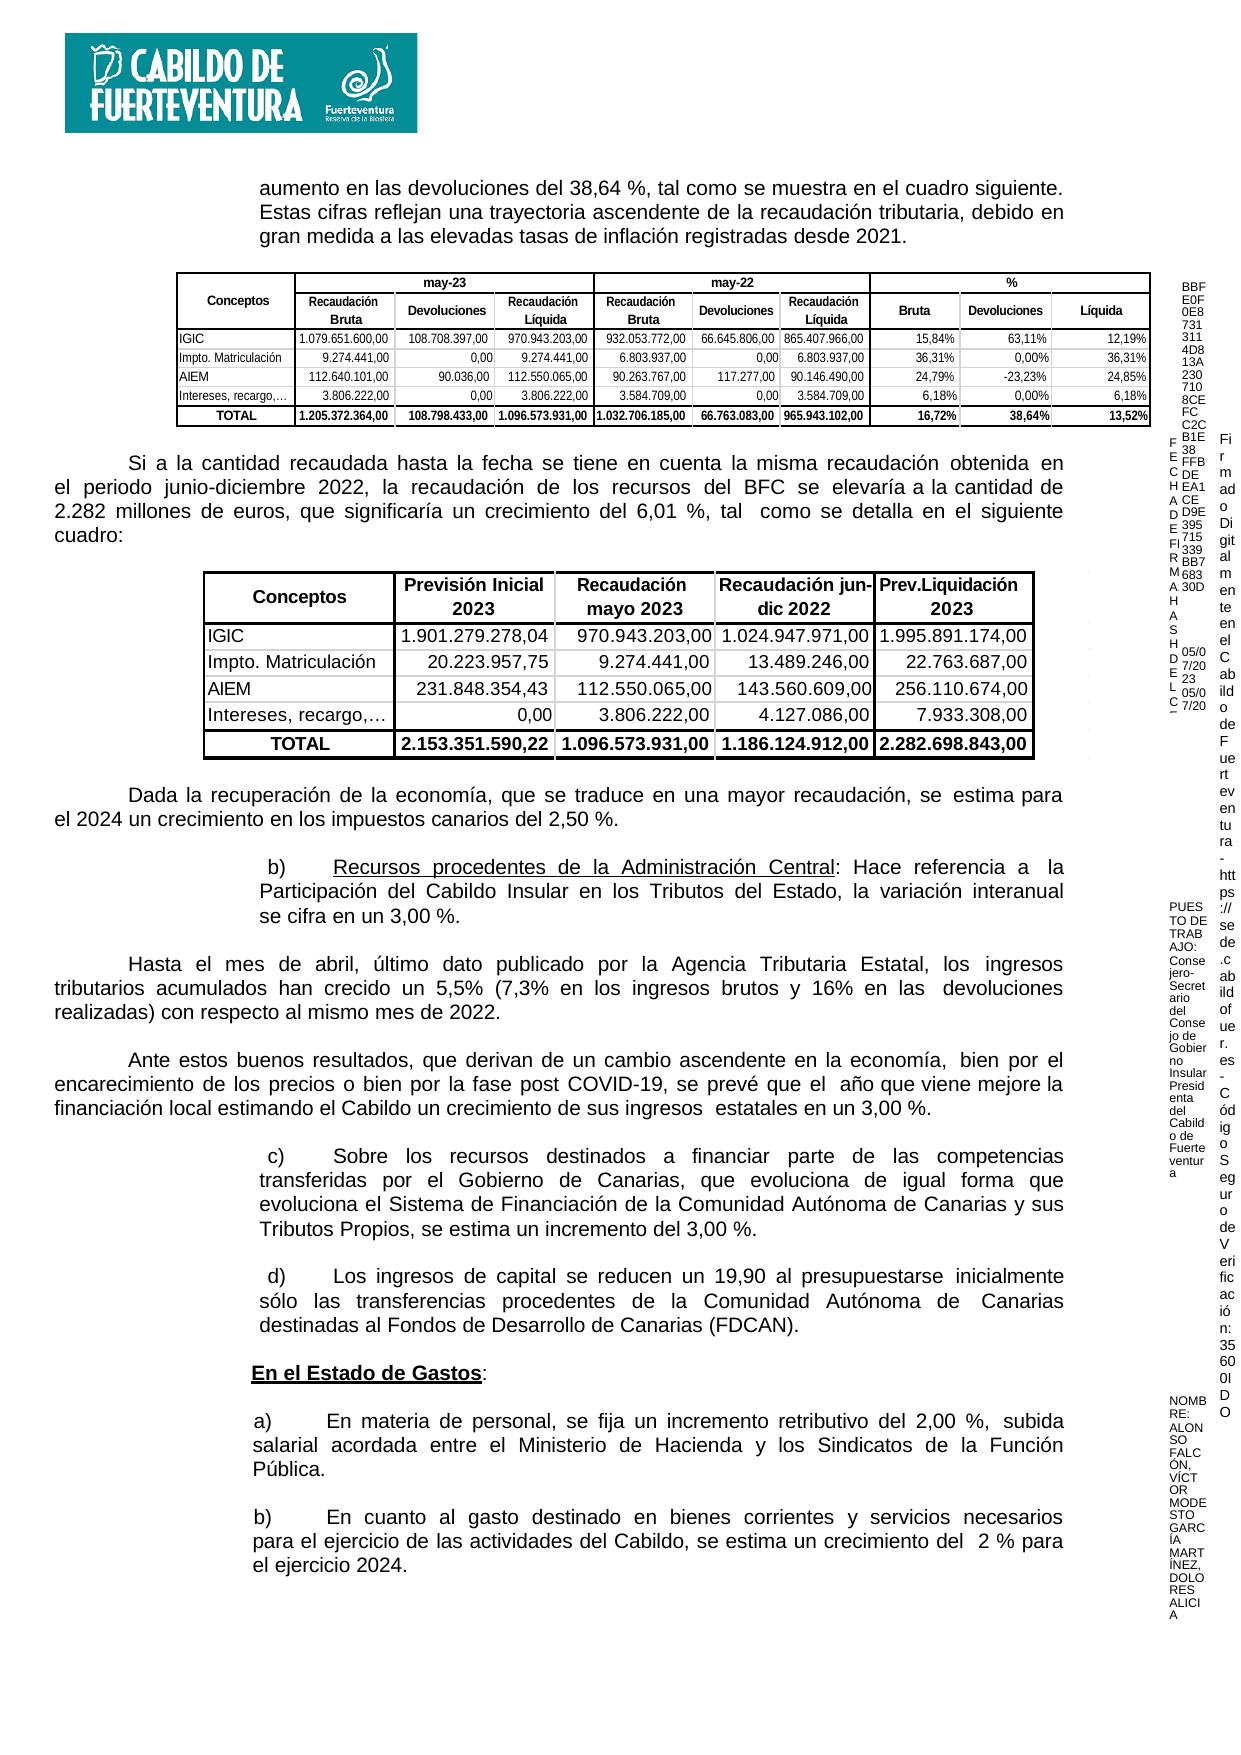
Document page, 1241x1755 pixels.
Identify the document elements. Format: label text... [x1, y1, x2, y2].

table_cell 1.079.651.600,00 [296, 330, 394, 348]
table_header Recaudación jun- dic 2022 [716, 574, 873, 622]
list [1167, 900, 1209, 1205]
table_cell 1.901.279.278,04 [396, 625, 554, 649]
text [1179, 280, 1209, 593]
text 05/07/2023 [1182, 646, 1209, 686]
table_cell 1.205.372.364,00 [296, 407, 394, 425]
text Dada la recuperación de la economía, que se traduce en una mayor recaudación, se estima para el 2024 un crecimiento en los impuestos canarios del 2,50 %. [54, 783, 1064, 831]
table_cell 6,18% [871, 387, 959, 405]
list En materia de personal, se fija un incremento retributivo del 2,00 %, subida salarial acordada entre el Ministerio de Hacienda y los Sindicatos de la Función Pública. [179, 1409, 1064, 1481]
list ALONSO FALCÓN, VÍCTOR MODESTO GARCÍA MARTÍNEZ, DOLORES ALICIA [1169, 1422, 1207, 1622]
table_cell 22.763.687,00 [876, 651, 1032, 675]
table_cell 112.640.101,00 [296, 368, 394, 386]
table_cell 9.274.441,00 [556, 651, 714, 675]
text 05/07/2023 [1182, 686, 1209, 712]
table_cell 0,00 [396, 387, 494, 405]
table_cell Recaudación Líquida [781, 294, 869, 328]
table_cell 970.943.203,00 [556, 625, 714, 649]
table_cell 20.223.957,75 [396, 651, 554, 675]
table_cell 36,31% [871, 350, 959, 367]
table_cell Intereses, recargo,… [205, 703, 393, 728]
list En cuanto al gasto destinado en bienes corrientes y servicios necesarios para el ejercicio de las actividades del Cabildo, se estima un crecimiento del 2 % para el ejercicio 2024. [179, 1505, 1064, 1577]
table_cell 0,00 [693, 387, 779, 405]
list NOMBRE: [1169, 1394, 1209, 1421]
table_header Conceptos [178, 274, 294, 328]
table_cell 0,00 [693, 350, 779, 367]
table_cell 0,00 [396, 350, 494, 367]
table_cell 1.024.947.971,00 [716, 625, 873, 649]
table_cell Recaudación Bruta [595, 294, 692, 328]
table_cell 90.146.490,00 [781, 368, 869, 386]
table_cell 1.096.573.931,00 [556, 732, 714, 756]
table_cell Líquida [1052, 294, 1149, 328]
table_cell 970.943.203,00 [495, 330, 593, 348]
table_cell 0,00% [961, 350, 1051, 367]
text Ante estos buenos resultados, que derivan de un cambio ascendente en la economía, bien por el encarecimiento de los precios o bien por la fase post COVID-19, se prevé que el año que viene mejore la financiación local estimando el Cabildo un crecimiento de sus ingresos estatales en un 3,00 %. [54, 1048, 1064, 1120]
subtitle En el Estado de Gastos: [251, 1360, 1217, 1384]
list PUESTO DE TRABAJO: [1169, 901, 1209, 954]
table_cell TOTAL [205, 732, 393, 756]
table_cell 38,64% [961, 407, 1051, 425]
table_cell 108.798.433,00 [396, 407, 494, 425]
table_cell 24,85% [1052, 368, 1149, 386]
table_cell Intereses, recargo,… [178, 387, 294, 405]
table_header Conceptos [205, 574, 393, 622]
table_cell 3.806.222,00 [495, 387, 593, 405]
table_header may-22 [595, 274, 869, 292]
table_header Recaudación mayo 2023 [556, 574, 714, 622]
table_cell 4.127.086,00 [716, 703, 873, 728]
table_cell 143.560.609,00 [716, 677, 873, 701]
table_cell 1.995.891.174,00 [876, 625, 1032, 649]
table_cell 6.803.937,00 [781, 350, 869, 367]
table_cell IGIC [178, 330, 294, 348]
list [1167, 1394, 1209, 1625]
text Firmado Digitalmente en el Cabildo de Fuerteventura - https://sede.cabildofuer.es - Código Seguro de Verificación: 35600IDOC234012C7DC7E0A74FA2 [1219, 431, 1236, 1423]
table_cell 15,84% [871, 330, 959, 348]
table_cell Impto. Matriculación [205, 651, 393, 675]
table_cell AIEM [205, 677, 393, 701]
table_cell Devoluciones [961, 294, 1051, 328]
table_cell 3.584.709,00 [595, 387, 692, 405]
table_cell Devoluciones [693, 294, 779, 328]
table_cell 965.943.102,00 [781, 407, 869, 425]
table_cell 117.277,00 [693, 368, 779, 386]
table_cell 256.110.674,00 [876, 677, 1032, 701]
table_cell 13,52% [1052, 407, 1149, 425]
table_cell 24,79% [871, 368, 959, 386]
table_cell 6.803.937,00 [595, 350, 692, 367]
table_cell AIEM [178, 368, 294, 386]
table_header Prev.Liquidación 2023 [876, 574, 1032, 622]
table_cell Recaudación Líquida [495, 294, 593, 328]
text Hasta el mes de abril, último dato publicado por la Agencia Tributaria Estatal, los ingresos tributarios acumulados han crecido un 5,5% (7,3% en los ingresos brutos y 16% en las devoluciones realizadas) con respecto al mismo mes de 2022. [54, 952, 1063, 1024]
text BBFE0F0E87313114D813A2307108CEFCC2CB1E38 FFBDEEA1CED9E395715339BB768330D3CC2EDAE0 [1182, 282, 1207, 593]
table_cell 90.263.767,00 [595, 368, 692, 386]
text aumento en las devoluciones del 38,64 %, tal como se muestra en el cuadro siguiente. Estas cifras reflejan una trayectoria ascendente de la recaudación tributaria, debido en gran medida a las elevadas tasas de inflación registradas desde 2021. [259, 176, 1064, 248]
list Sobre los recursos destinados a financiar parte de las competencias transferidas por el Gobierno de Canarias, que evoluciona de igual forma que evoluciona el Sistema de Financiación de la Comunidad Autónoma de Canarias y sus Tributos Propios, se estima un incremento del 3,00 %. [194, 1144, 1064, 1240]
table_cell 36,31% [1052, 350, 1149, 367]
table_cell 66.763.083,00 [693, 407, 779, 425]
table_cell Recaudación Bruta [296, 294, 394, 328]
table_cell 231.848.354,43 [396, 677, 554, 701]
table_cell 1.032.706.185,00 [595, 407, 692, 425]
table_cell 865.407.966,00 [781, 330, 869, 348]
table_header % [871, 274, 1149, 292]
table_cell IGIC [205, 625, 393, 649]
table_cell Bruta [871, 294, 959, 328]
table_cell TOTAL [178, 407, 294, 425]
table_cell 108.708.397,00 [396, 330, 494, 348]
table_cell 3.806.222,00 [556, 703, 714, 728]
table_cell 0,00 [396, 703, 554, 728]
list Los ingresos de capital se reducen un 19,90 al presupuestarse inicialmente sólo las transferencias procedentes de la Comunidad Autónoma de Canarias destinadas al Fondos de Desarrollo de Canarias (FDCAN). [194, 1264, 1064, 1337]
table_cell 7.933.308,00 [876, 703, 1032, 728]
table_cell 1.096.573.931,00 [495, 407, 593, 425]
table_cell 0,00% [961, 387, 1051, 405]
table_cell -23,23% [961, 368, 1051, 386]
table_cell 13.489.246,00 [716, 651, 873, 675]
table_cell 90.036,00 [396, 368, 494, 386]
table_cell 66.645.806,00 [693, 330, 779, 348]
table_cell 16,72% [871, 407, 959, 425]
table_cell 9.274.441,00 [296, 350, 394, 367]
table_cell 112.550.065,00 [556, 677, 714, 701]
table_cell 2.153.351.590,22 [396, 732, 554, 756]
table_cell 9.274.441,00 [495, 350, 593, 367]
table_cell 63,11% [961, 330, 1051, 348]
text FECHA DE FIRMA: HASH DEL CERTIFICADO: [1169, 436, 1184, 712]
table_cell 3.584.709,00 [781, 387, 869, 405]
table_cell 12,19% [1052, 330, 1149, 348]
text Si a la cantidad recaudada hasta la fecha se tiene en cuenta la misma recaudación obtenida en el periodo junio-diciembre 2022, la recaudación de los recursos del BFC se elevaría a la cantidad de 2.282 millones de euros, que significaría un crecimiento del 6,01 %, tal como se detalla en el siguiente cuadro: [54, 451, 1064, 547]
table_cell 1.186.124.912,00 [716, 732, 873, 756]
table_cell 3.806.222,00 [296, 387, 394, 405]
table_cell Devoluciones [396, 294, 494, 328]
table_cell 2.282.698.843,00 [876, 732, 1032, 756]
list Consejero-Secretario del Consejo de Gobierno Insular Presidenta del Cabildo de Fuerteventura [1169, 955, 1207, 1180]
table_header may-23 [296, 274, 593, 292]
table_cell 6,18% [1052, 387, 1149, 405]
table_cell 932.053.772,00 [595, 330, 692, 348]
list Recursos procedentes de la Administración Central: Hace referencia a la Participación del Cabildo Insular en los Tributos del Estado, la variación interanual se cifra en un 3,00 %. [194, 855, 1064, 927]
table_cell Impto. Matriculación [178, 350, 294, 367]
table_cell 112.550.065,00 [495, 368, 593, 386]
table_header Previsión Inicial 2023 [396, 574, 554, 622]
